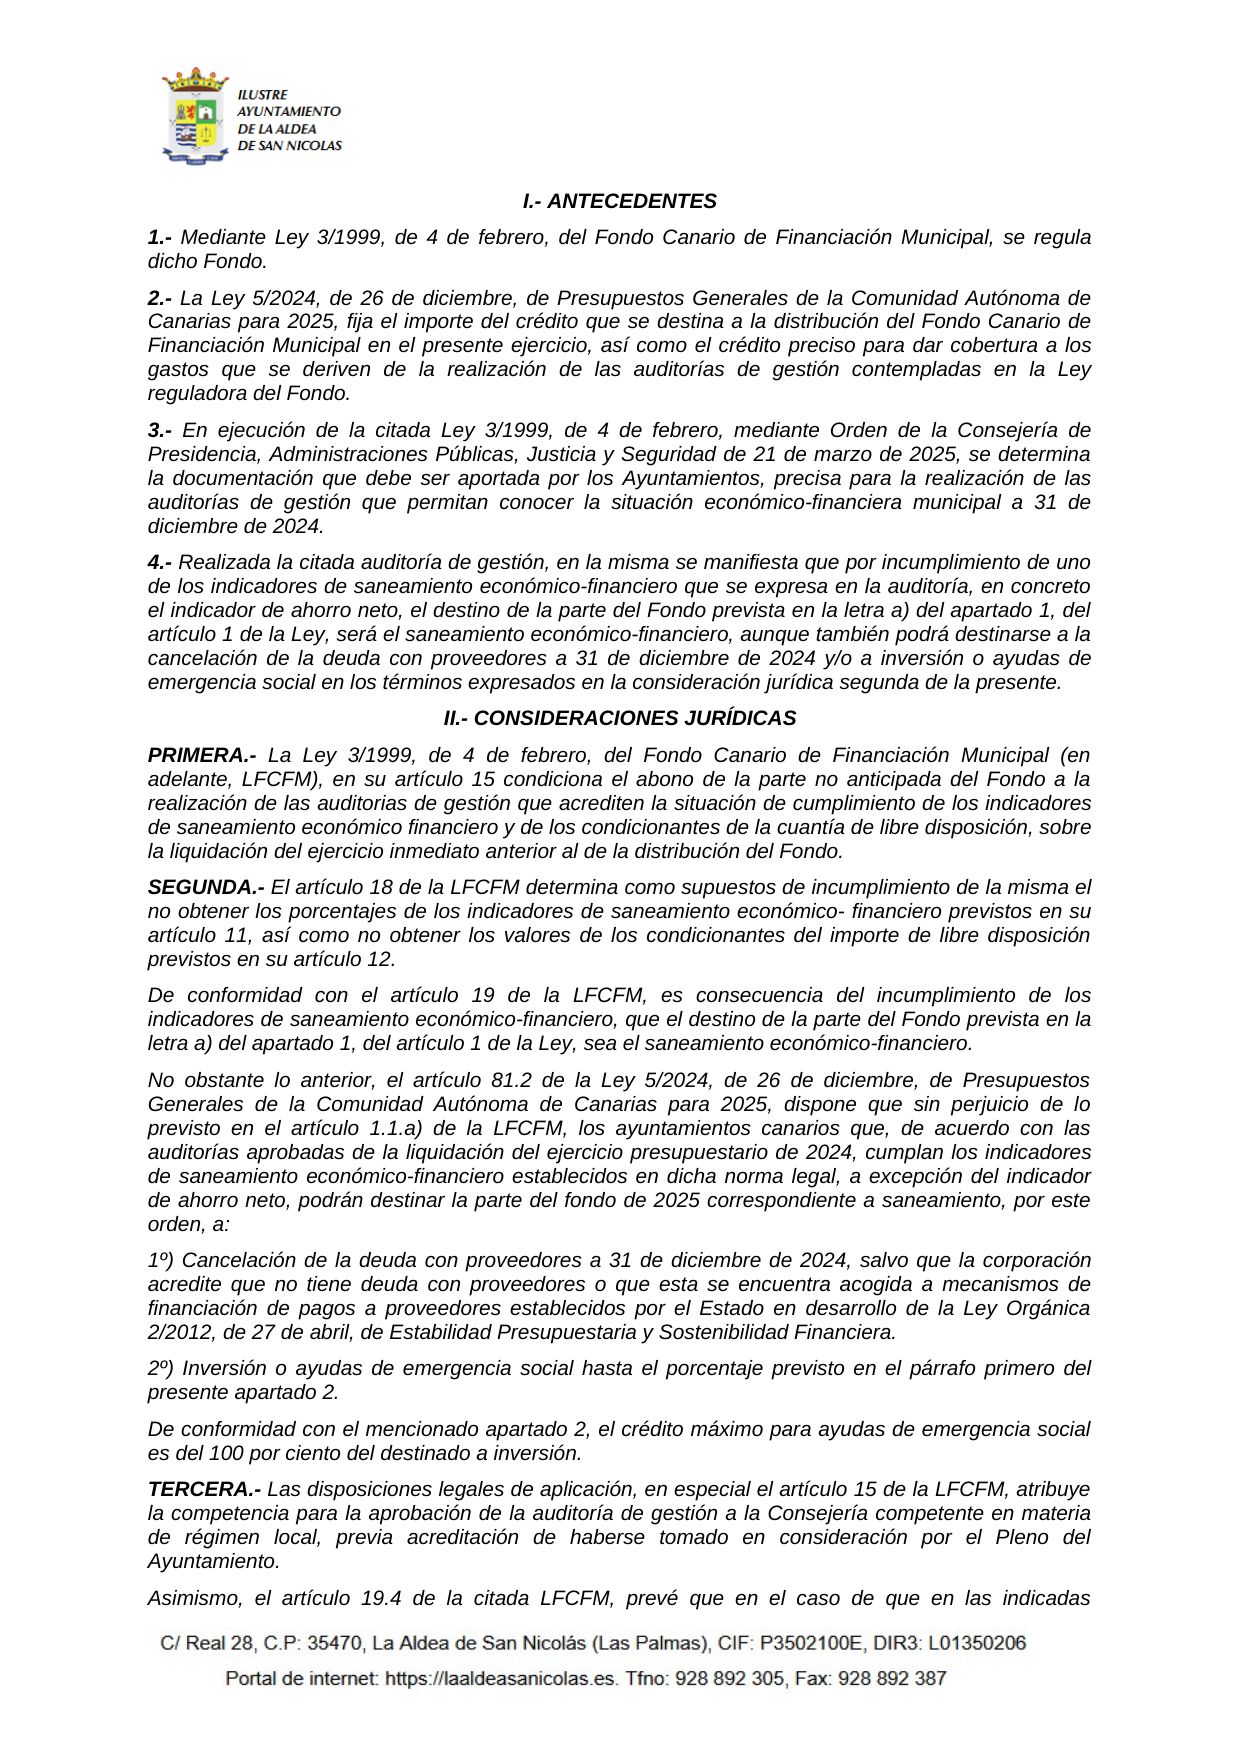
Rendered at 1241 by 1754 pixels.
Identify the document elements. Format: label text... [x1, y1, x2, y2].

text 1.- Mediante Ley 3/1999, de 4 de febrero, del Fondo Canario de Financiación Municipal, se regula dicho Fondo. [148, 225, 1093, 273]
text 3.- En ejecución de la citada Ley 3/1999, de 4 de febrero, mediante Orden de la Consejería de Presidencia, Administraciones Públicas, Justicia y Seguridad de 21 de marzo de 2025, se determina la documentación que debe ser aportada por los Ayuntamientos, precisa para la realización de las auditorías de gestión que permitan conocer la situación económico-financiera municipal a 31 de diciembre de 2024. [148, 418, 1093, 537]
text 2º) Inversión o ayudas de emergencia social hasta el porcentaje previsto en el párrafo primero del presente apartado 2. [148, 1356, 1093, 1404]
text I.- ANTECEDENTES [148, 188, 1093, 212]
text 1º) Cancelación de la deuda con proveedores a 31 de diciembre de 2024, salvo que la corporación acredite que no tiene deuda con proveedores o que esta se encuentra acogida a mecanismos de financiación de pagos a proveedores establecidos por el Estado en desarrollo de la Ley Orgánica 2/2012, de 27 de abril, de Estabilidad Presupuestaria y Sostenibilidad Financiera. [148, 1248, 1093, 1344]
text TERCERA.- Las disposiciones legales de aplicación, en especial el artículo 15 de la LFCFM, atribuye la competencia para la aprobación de la auditoría de gestión a la Consejería competente en materia de régimen local, previa acreditación de haberse tomado en consideración por el Pleno del Ayuntamiento. [148, 1477, 1093, 1573]
picture [149, 1627, 1034, 1694]
text PRIMERA.- La Ley 3/1999, de 4 de febrero, del Fondo Canario de Financiación Municipal (en adelante, LFCFM), en su artículo 15 condiciona el abono de la parte no anticipada del Fondo a la realización de las auditorias de gestión que acrediten la situación de cumplimiento de los indicadores de saneamiento económico financiero y de los condicionantes de la cuantía de libre disposición, sobre la liquidación del ejercicio inmediato anterior al de la distribución del Fondo. [148, 743, 1093, 862]
picture [148, 59, 358, 173]
text 4.- Realizada la citada auditoría de gestión, en la misma se manifiesta que por incumplimiento de uno de los indicadores de saneamiento económico-financiero que se expresa en la auditoría, en concreto el indicador de ahorro neto, el destino de la parte del Fondo prevista en la letra a) del apartado 1, del artículo 1 de la Ley, será el saneamiento económico-financiero, aunque también podrá destinarse a la cancelación de la deuda con proveedores a 31 de diciembre de 2024 y/o a inversión o ayudas de emergencia social en los términos expresados en la consideración jurídica segunda de la presente. [148, 550, 1093, 694]
text 2.- La Ley 5/2024, de 26 de diciembre, de Presupuestos Generales de la Comunidad Autónoma de Canarias para 2025, fija el importe del crédito que se destina a la distribución del Fondo Canario de Financiación Municipal en el presente ejercicio, así como el crédito preciso para dar cobertura a los gastos que se deriven de la realización de las auditorías de gestión contempladas en la Ley reguladora del Fondo. [148, 285, 1093, 405]
text De conformidad con el artículo 19 de la LFCFM, es consecuencia del incumplimiento de los indicadores de saneamiento económico-financiero, que el destino de la parte del Fondo prevista en la letra a) del apartado 1, del artículo 1 de la Ley, sea el saneamiento económico-financiero. [148, 983, 1093, 1055]
text No obstante lo anterior, el artículo 81.2 de la Ley 5/2024, de 26 de diciembre, de Presupuestos Generales de la Comunidad Autónoma de Canarias para 2025, dispone que sin perjuicio de lo previsto en el artículo 1.1.a) de la LFCFM, los ayuntamientos canarios que, de acuerdo con las auditorías aprobadas de la liquidación del ejercicio presupuestario de 2024, cumplan los indicadores de saneamiento económico-financiero establecidos en dicha norma legal, a excepción del indicador de ahorro neto, podrán destinar la parte del fondo de 2025 correspondiente a saneamiento, por este orden, a: [148, 1068, 1093, 1235]
text SEGUNDA.- El artículo 18 de la LFCFM determina como supuestos de incumplimiento de la misma el no obtener los porcentajes de los indicadores de saneamiento económico- financiero previstos en su artículo 11, así como no obtener los valores de los condicionantes del importe de libre disposición previstos en su artículo 12. [148, 875, 1093, 971]
text De conformidad con el mencionado apartado 2, el crédito máximo para ayudas de emergencia social es del 100 por ciento del destinado a inversión. [148, 1417, 1093, 1464]
text II.- CONSIDERACIONES JURÍDICAS [148, 706, 1093, 730]
text Asimismo, el artículo 19.4 de la citada LFCFM, prevé que en el caso de que en las indicadas [148, 1585, 1093, 1609]
